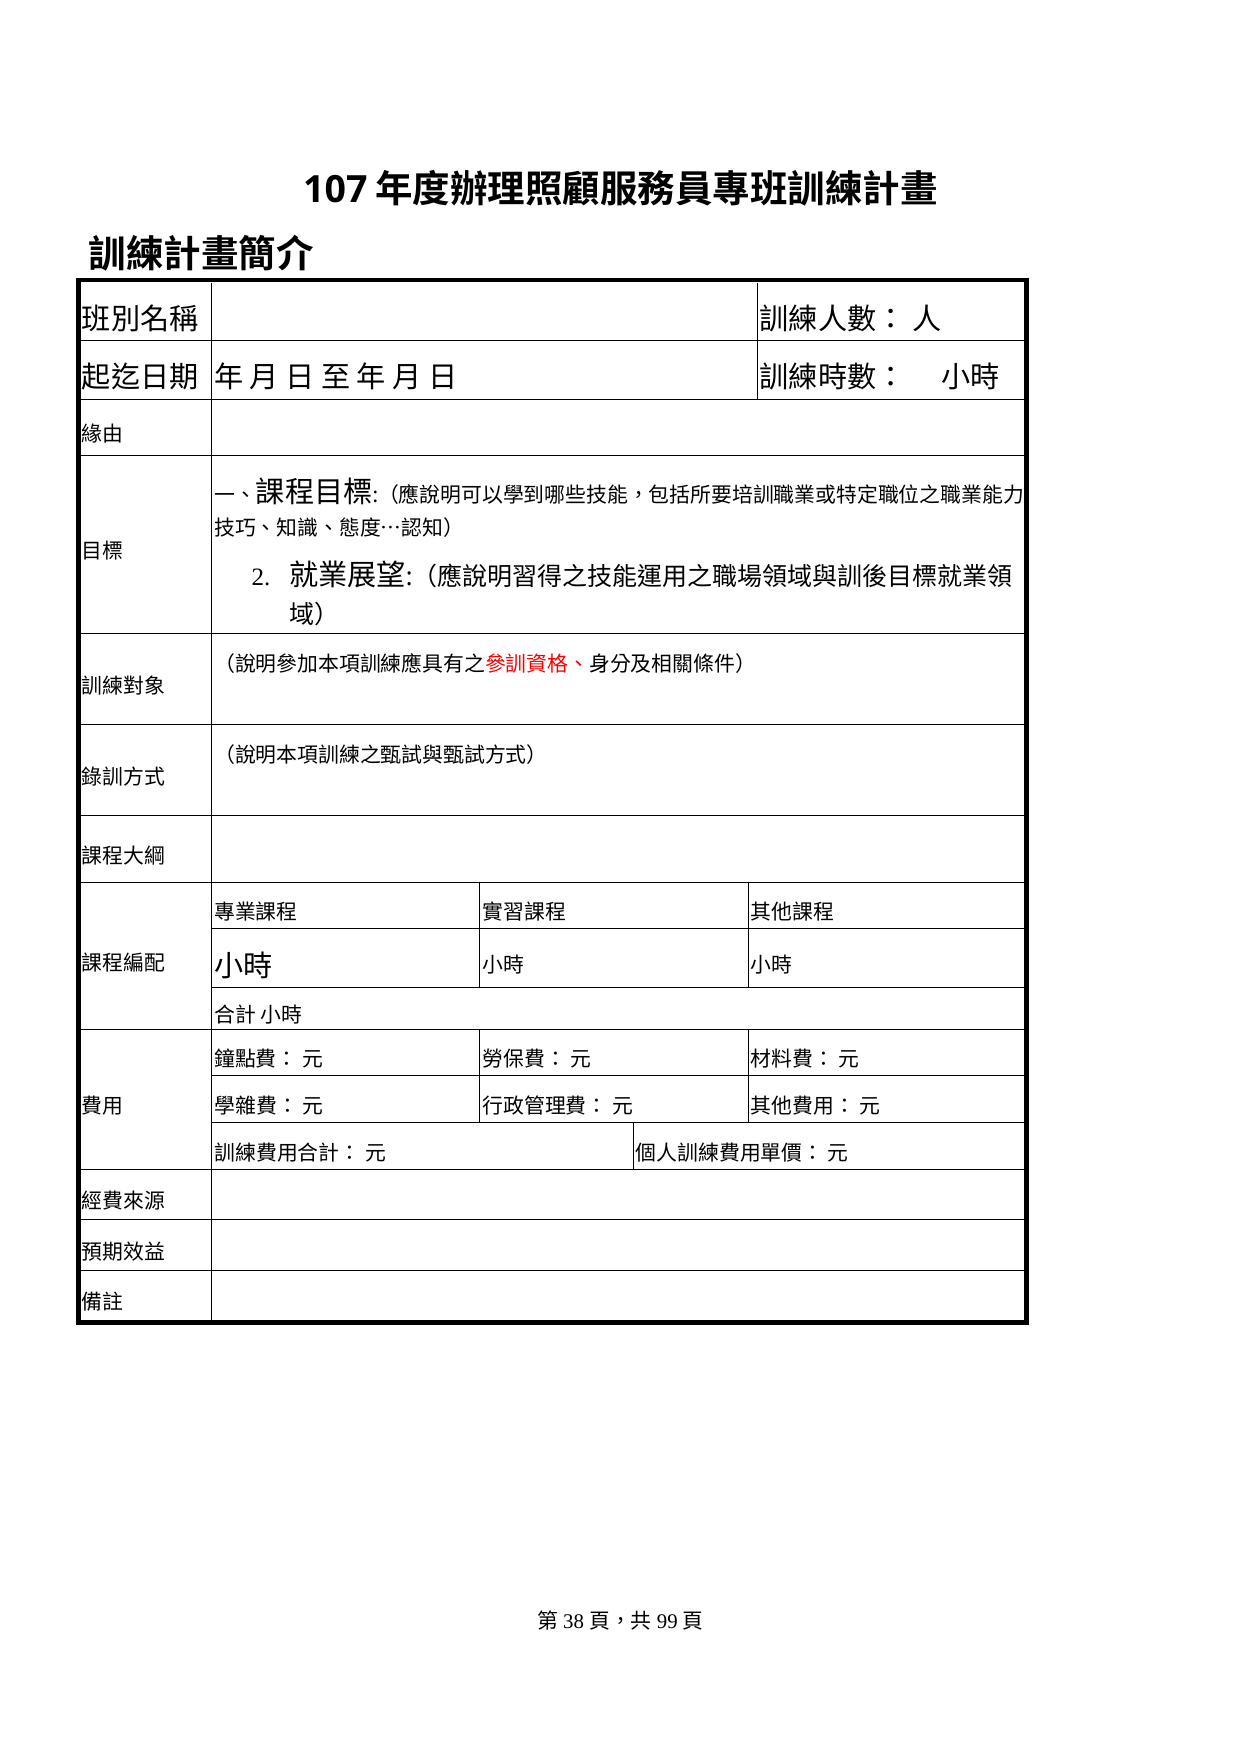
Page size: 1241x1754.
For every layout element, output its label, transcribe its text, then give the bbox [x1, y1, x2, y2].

text 訓練計畫簡介 [89, 223, 1152, 278]
table_cell 備註 [81, 1271, 211, 1320]
table_cell 費用 [81, 1030, 211, 1169]
table_cell 小時 [212, 929, 479, 987]
table_cell 材料費： 元 [749, 1030, 1024, 1075]
table_cell 實習課程 [480, 883, 748, 928]
table_cell 其他課程 [749, 883, 1024, 928]
table_cell 勞保費： 元 [480, 1030, 748, 1075]
table_cell 目標 [81, 456, 211, 633]
table_cell 小時 [480, 929, 748, 987]
table_cell 行政管理費： 元 [480, 1076, 748, 1122]
table_cell 課程大綱 [81, 816, 211, 882]
table_cell 專業課程 [212, 883, 479, 928]
table_cell 訓練時數： 小時 [758, 341, 1024, 399]
table_cell 課程編配 [81, 883, 211, 1029]
table_cell 其他費用： 元 [749, 1076, 1024, 1122]
table_cell 一、課程目標:（應說明可以學到哪些技能，包括所要培訓職業或特定職位之職業能力技巧、知識、態度…認知） 就業展望:（應說明習得之技能運用之職場領域與訓後目標就業領域） [212, 456, 1024, 633]
table_cell 訓練費用合計： 元 [212, 1123, 633, 1169]
table_cell [212, 400, 1024, 455]
table_cell 年 月 日 至 年 月 日 [212, 341, 757, 399]
table_cell 起迄日期 [81, 341, 211, 399]
table_cell 緣由 [81, 400, 211, 455]
table_cell 預期效益 [81, 1220, 211, 1270]
table_cell [212, 1271, 1024, 1320]
table_cell 個人訓練費用單價： 元 [634, 1123, 1024, 1169]
table_cell 經費來源 [81, 1170, 211, 1219]
table_cell （說明本項訓練之甄試與甄試方式） [212, 725, 1024, 815]
table_cell 錄訓方式 [81, 725, 211, 815]
table_cell 小時 [749, 929, 1024, 987]
table_cell 鐘點費： 元 [212, 1030, 479, 1075]
text 107年度辦理照顧服務員專班訓練計畫 [89, 158, 1152, 213]
table_cell [212, 1220, 1024, 1270]
table_header [212, 282, 757, 340]
table_header 訓練人數： 人 [758, 282, 1024, 340]
table_cell 合計 小時 [212, 988, 1024, 1029]
table_cell 學雜費： 元 [212, 1076, 479, 1122]
table_cell [212, 816, 1024, 882]
table_header 班別名稱 [81, 282, 211, 340]
table_cell 訓練對象 [81, 634, 211, 724]
table_cell [212, 1170, 1024, 1219]
table_cell （說明參加本項訓練應具有之參訓資格、身分及相關條件） [212, 634, 1024, 724]
